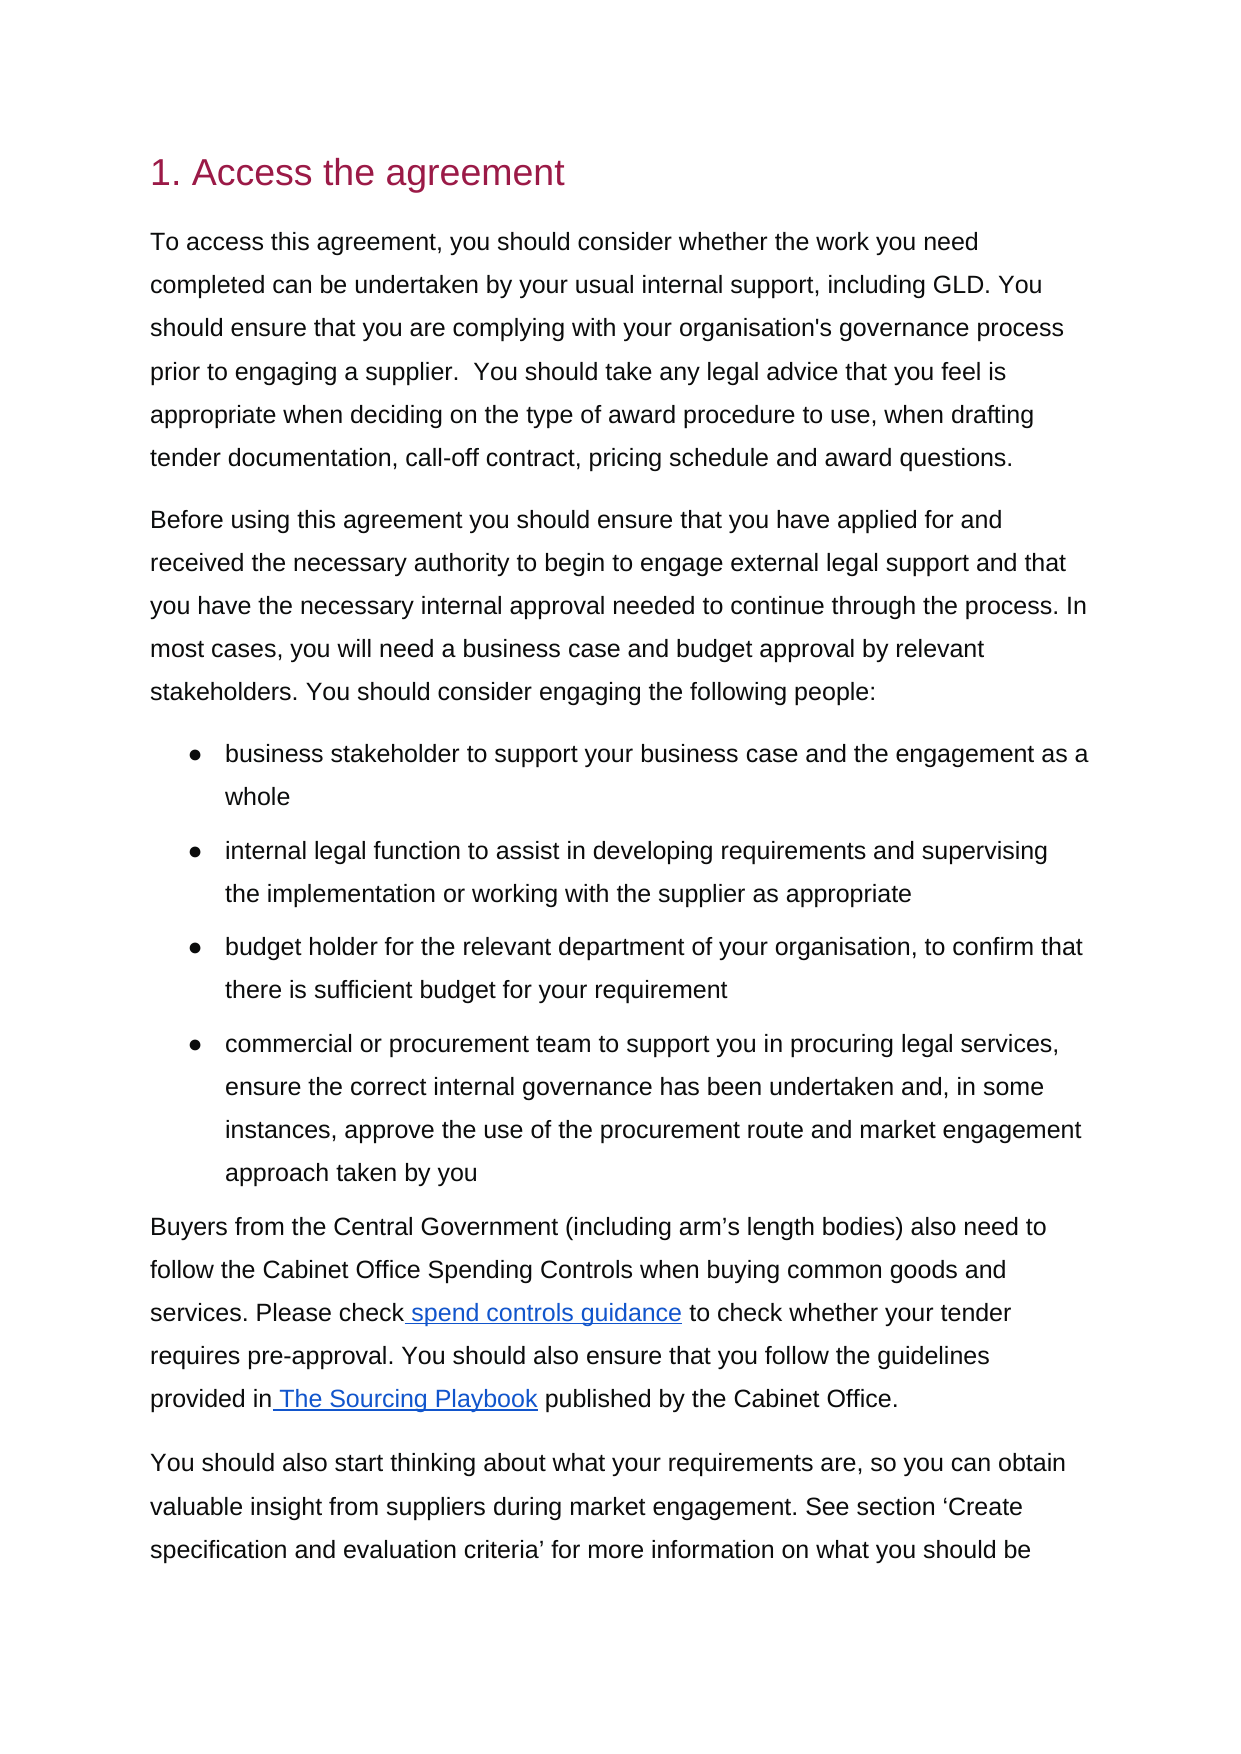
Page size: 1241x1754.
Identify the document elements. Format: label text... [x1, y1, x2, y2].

list business stakeholder to support your business case and the engagement as a whole [187, 739, 1090, 811]
text You should also start thinking about what your requirements are, so you can obtain valuable insight from suppliers during market engagement. See section ‘Create specification and evaluation criteria’ for more information on what you should be [150, 1448, 1090, 1563]
list internal legal function to assist in developing requirements and supervising the implementation or working with the supplier as appropriate [187, 836, 1090, 908]
list commercial or procurement team to support you in procuring legal services, ensure the correct internal governance has been undertaken and, in some instances, approve the use of the procurement route and market engagement approach taken by you [187, 1029, 1090, 1187]
list budget holder for the relevant department of your organisation, to confirm that there is sufficient budget for your requirement [187, 932, 1090, 1004]
text Buyers from the Central Government (including arm’s length bodies) also need to follow the Cabinet Office Spending Controls when buying common goods and services. Please check spend controls guidance to check whether your tender requires pre-approval. You should also ensure that you follow the guidelines provided in The Sourcing Playbook published by the Cabinet Office. [150, 1212, 1090, 1413]
subtitle 1. Access the agreement [150, 150, 1090, 193]
text To access this agreement, you should consider whether the work you need completed can be undertaken by your usual internal support, including GLD. You should ensure that you are complying with your organisation's governance process prior to engaging a supplier. You should take any legal advice that you feel is appropriate when deciding on the type of award procedure to use, when drafting tender documentation, call-off contract, pricing schedule and award questions. [150, 227, 1090, 472]
text Before using this agreement you should ensure that you have applied for and received the necessary authority to begin to engage external legal support and that you have the necessary internal approval needed to continue through the process. In most cases, you will need a business case and budget approval by relevant stakeholders. You should consider engaging the following people: [150, 505, 1090, 706]
